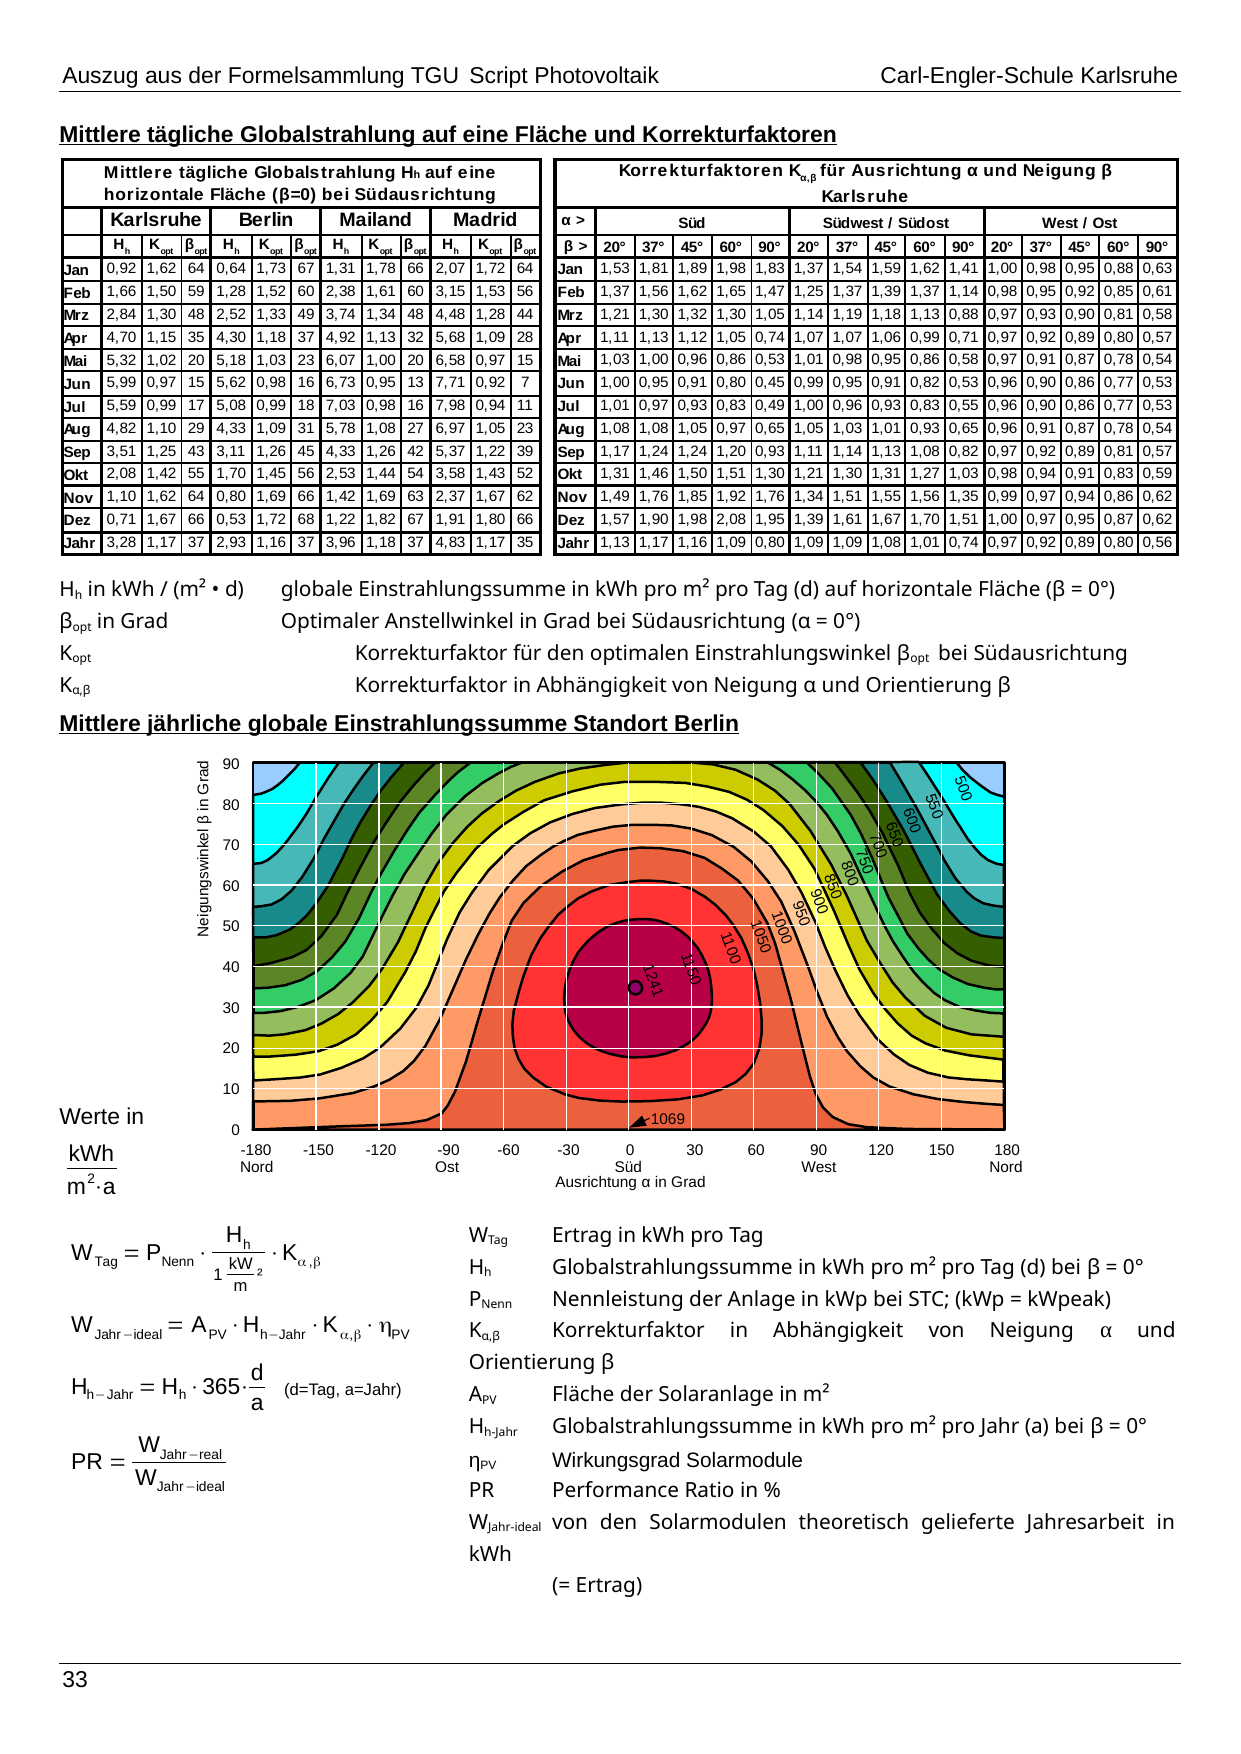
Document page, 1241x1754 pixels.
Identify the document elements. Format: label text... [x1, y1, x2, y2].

text Kα,β Korrekturfaktor in Abhängigkeit von Neigung α und Orientierung β [59, 667, 1181, 698]
table_header WTag Ertrag in kWh pro Tag Hh Globalstrahlungssumme in kWh pro m² pro Tag (d) bei β = 0° PNenn Nennleistung der Anlage in kWp bei STC; (kWp = kWpeak) Kα,β Korrekturfaktor in Abhängigkeit von Neigung α und Orientierung β APV Fläche der Solaranlage in m² Hh-Jahr Globalstrahlungssumme in kWh pro m² pro Jahr (a) bei β = 0° ηPV Wirkungsgrad Solarmodule PR Performance Ratio in % WJahr-ideal von den Solarmodulen theoretisch gelieferte Jahresarbeit in kWh (= Ertrag) [463, 1211, 1181, 1605]
subtitle Mittlere tägliche Globalstrahlung auf eine Fläche und Korrekturfaktoren [59, 121, 1181, 147]
text Kopt Korrekturfaktor für den optimalen Einstrahlungswinkel βopt bei Südausrichtung [59, 635, 1181, 667]
subtitle Mittlere jährliche globale Einstrahlungssumme Standort Berlin [59, 710, 1181, 737]
table_header (d=Tag, a=Jahr) [59, 1211, 463, 1605]
text Werte in [59, 1097, 251, 1129]
text Hh in kWh / (m² • d) globale Einstrahlungssumme in kWh pro m² pro Tag (d) auf horizontale Fläche (β = 0°) [59, 159, 1181, 603]
text [1006, 1097, 1181, 1129]
text βopt in Grad Optimaler Anstellwinkel in Grad bei Südausrichtung (α = 0°) [59, 603, 1181, 635]
